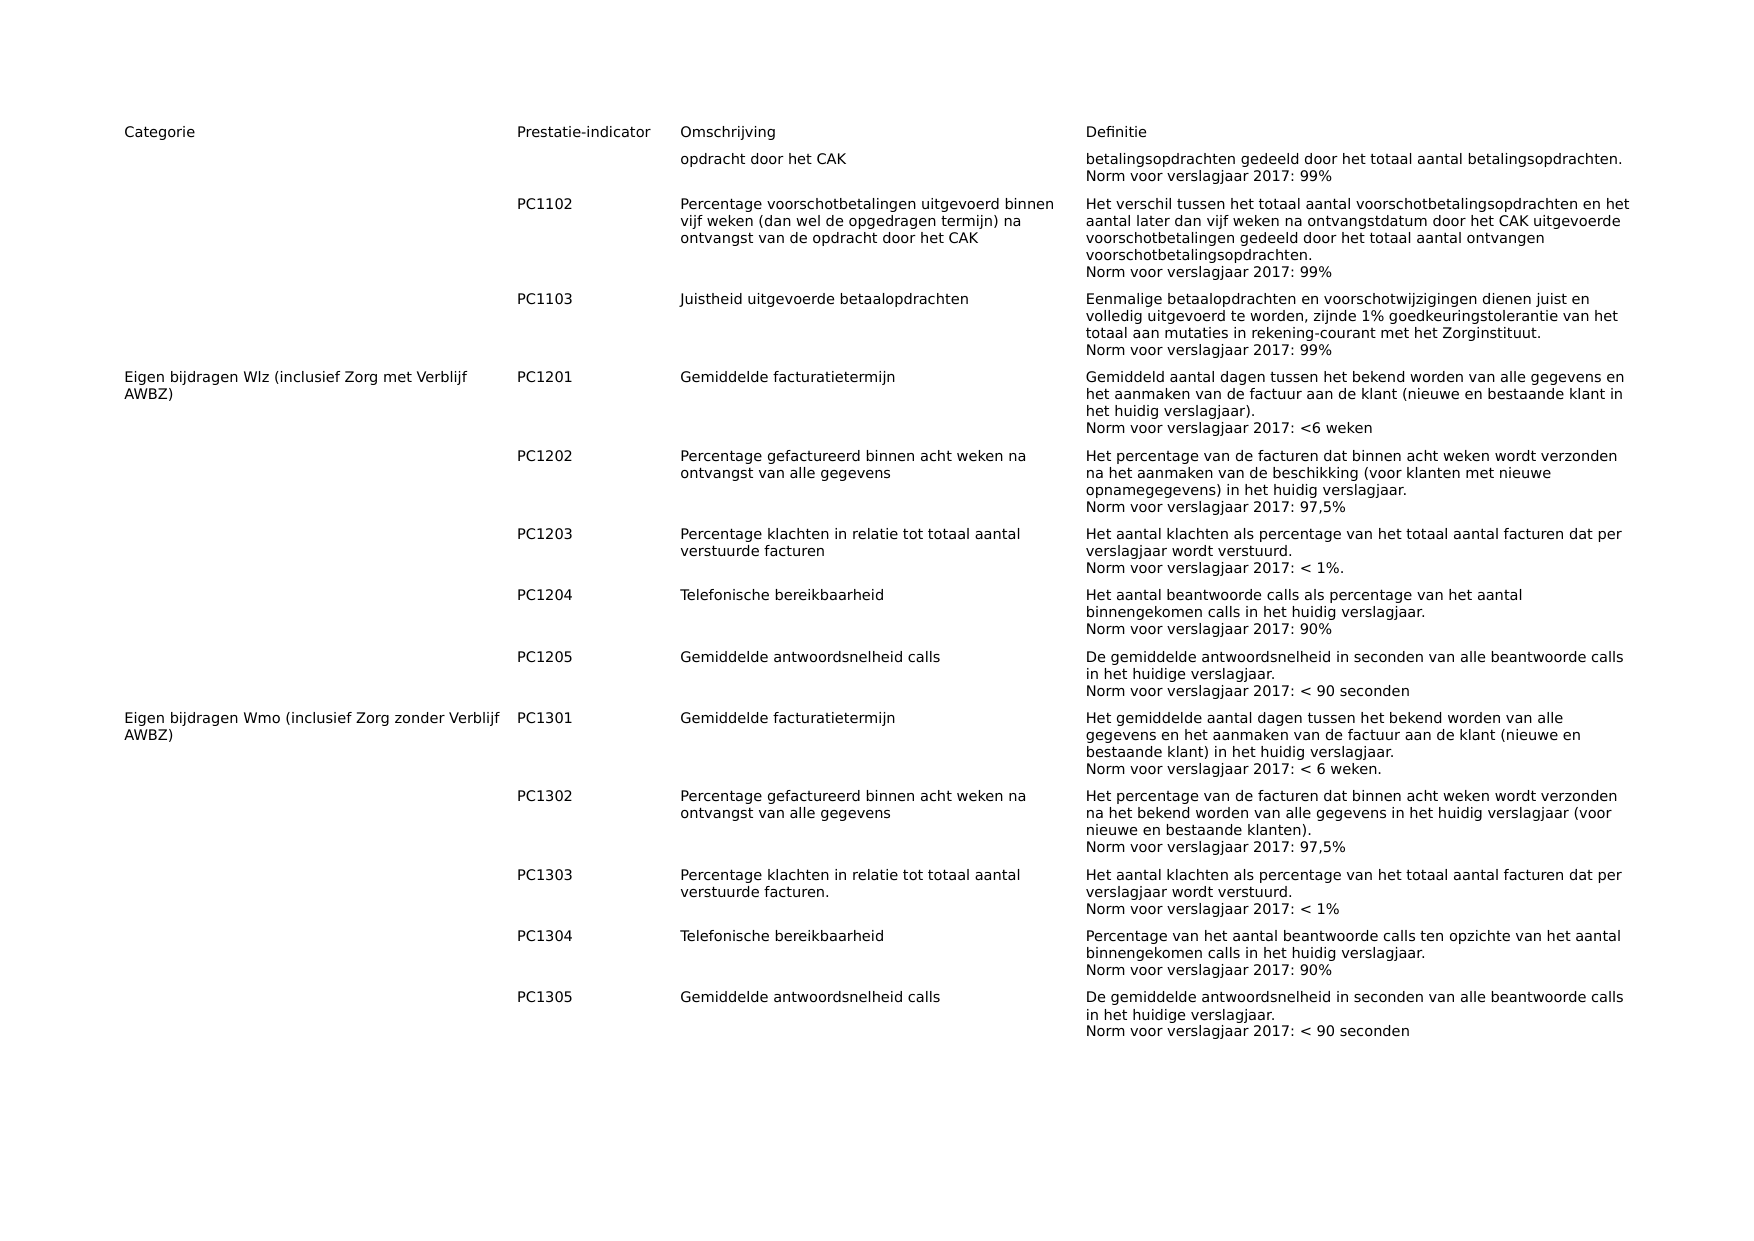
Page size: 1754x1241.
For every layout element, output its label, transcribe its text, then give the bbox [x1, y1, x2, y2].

table_cell Eigen bijdragen Wmo (inclusief Zorg zonder Verblijf AWBZ) [119, 705, 510, 1045]
table_cell [511, 147, 674, 190]
table_cell opdracht door het CAK [675, 147, 1079, 190]
table_cell PC1102 [511, 191, 674, 285]
table_cell Gemiddelde antwoordsnelheid calls [675, 644, 1079, 704]
table_cell Percentage gefactureerd binnen acht weken na ontvangst van alle gegevens [675, 784, 1079, 861]
table_cell PC1202 [511, 443, 674, 520]
table_cell PC1201 [511, 365, 674, 442]
table_cell PC1204 [511, 583, 674, 643]
table_cell Gemiddeld aantal dagen tussen het bekend worden van alle gegevens en het aanmaken van de factuur aan de klant (nieuwe en bestaande klant in het huidig verslagjaar). Norm voor verslagjaar 2017: <6 weken [1080, 365, 1635, 442]
table_cell Het percentage van de facturen dat binnen acht weken wordt verzonden na het bekend worden van alle gegevens in het huidig verslagjaar (voor nieuwe en bestaande klanten). Norm voor verslagjaar 2017: 97,5% [1080, 784, 1635, 861]
table_cell Percentage klachten in relatie tot totaal aantal verstuurde facturen. [675, 862, 1079, 922]
table_cell Percentage gefactureerd binnen acht weken na ontvangst van alle gegevens [675, 443, 1079, 520]
table_cell PC1302 [511, 784, 674, 861]
table_cell Het gemiddelde aantal dagen tussen het bekend worden van alle gegevens en het aanmaken van de factuur aan de klant (nieuwe en bestaande klant) in het huidig verslagjaar. Norm voor verslagjaar 2017: < 6 weken. [1080, 705, 1635, 783]
table_cell Eigen bijdragen Wlz (inclusief Zorg met Verblijf AWBZ) [119, 365, 510, 704]
table_cell PC1305 [511, 985, 674, 1045]
table_cell Gemiddelde antwoordsnelheid calls [675, 985, 1079, 1045]
table_cell Eenmalige betaalopdrachten en voorschotwijzigingen dienen juist en volledig uitgevoerd te worden, zijnde 1% goedkeuringstolerantie van het totaal aan mutaties in rekening-courant met het Zorginstituut. Norm voor verslagjaar 2017: 99% [1080, 286, 1635, 363]
table_cell De gemiddelde antwoordsnelheid in seconden van alle beantwoorde calls in het huidige verslagjaar. Norm voor verslagjaar 2017: < 90 seconden [1080, 644, 1635, 704]
table_cell [119, 147, 510, 363]
table_cell Telefonische bereikbaarheid [675, 583, 1079, 643]
table_cell Gemiddelde facturatietermijn [675, 705, 1079, 783]
table_cell Gemiddelde facturatietermijn [675, 365, 1079, 442]
table_cell betalingsopdrachten gedeeld door het totaal aantal betalingsopdrachten. Norm voor verslagjaar 2017: 99% [1080, 147, 1635, 190]
table_cell Percentage voorschotbetalingen uitgevoerd binnen vijf weken (dan wel de opgedragen termijn) na ontvangst van de opdracht door het CAK [675, 191, 1079, 285]
table_cell PC1203 [511, 521, 674, 582]
table_header Categorie [119, 119, 510, 146]
table_cell Percentage van het aantal beantwoorde calls ten opzichte van het aantal binnengekomen calls in het huidig verslagjaar. Norm voor verslagjaar 2017: 90% [1080, 923, 1635, 984]
table_cell De gemiddelde antwoordsnelheid in seconden van alle beantwoorde calls in het huidige verslagjaar. Norm voor verslagjaar 2017: < 90 seconden [1080, 985, 1635, 1045]
table_cell PC1103 [511, 286, 674, 363]
table_cell PC1205 [511, 644, 674, 704]
table_header Prestatie-indicator [511, 119, 674, 146]
table_cell Het aantal klachten als percentage van het totaal aantal facturen dat per verslagjaar wordt verstuurd. Norm voor verslagjaar 2017: < 1%. [1080, 521, 1635, 582]
table_header Omschrijving [675, 119, 1079, 146]
table_cell Het aantal klachten als percentage van het totaal aantal facturen dat per verslagjaar wordt verstuurd. Norm voor verslagjaar 2017: < 1% [1080, 862, 1635, 922]
table_cell Het percentage van de facturen dat binnen acht weken wordt verzonden na het aanmaken van de beschikking (voor klanten met nieuwe opnamegegevens) in het huidig verslagjaar. Norm voor verslagjaar 2017: 97,5% [1080, 443, 1635, 520]
table_cell Juistheid uitgevoerde betaalopdrachten [675, 286, 1079, 363]
table_header Definitie [1080, 119, 1635, 146]
table_cell Telefonische bereikbaarheid [675, 923, 1079, 984]
table_cell PC1304 [511, 923, 674, 984]
table_cell Percentage klachten in relatie tot totaal aantal verstuurde facturen [675, 521, 1079, 582]
table_cell Het aantal beantwoorde calls als percentage van het aantal binnengekomen calls in het huidig verslagjaar. Norm voor verslagjaar 2017: 90% [1080, 583, 1635, 643]
table_cell PC1303 [511, 862, 674, 922]
table_cell PC1301 [511, 705, 674, 783]
table_cell Het verschil tussen het totaal aantal voorschotbetalingsopdrachten en het aantal later dan vijf weken na ontvangstdatum door het CAK uitgevoerde voorschotbetalingen gedeeld door het totaal aantal ontvangen voorschotbetalingsopdrachten. Norm voor verslagjaar 2017: 99% [1080, 191, 1635, 285]
